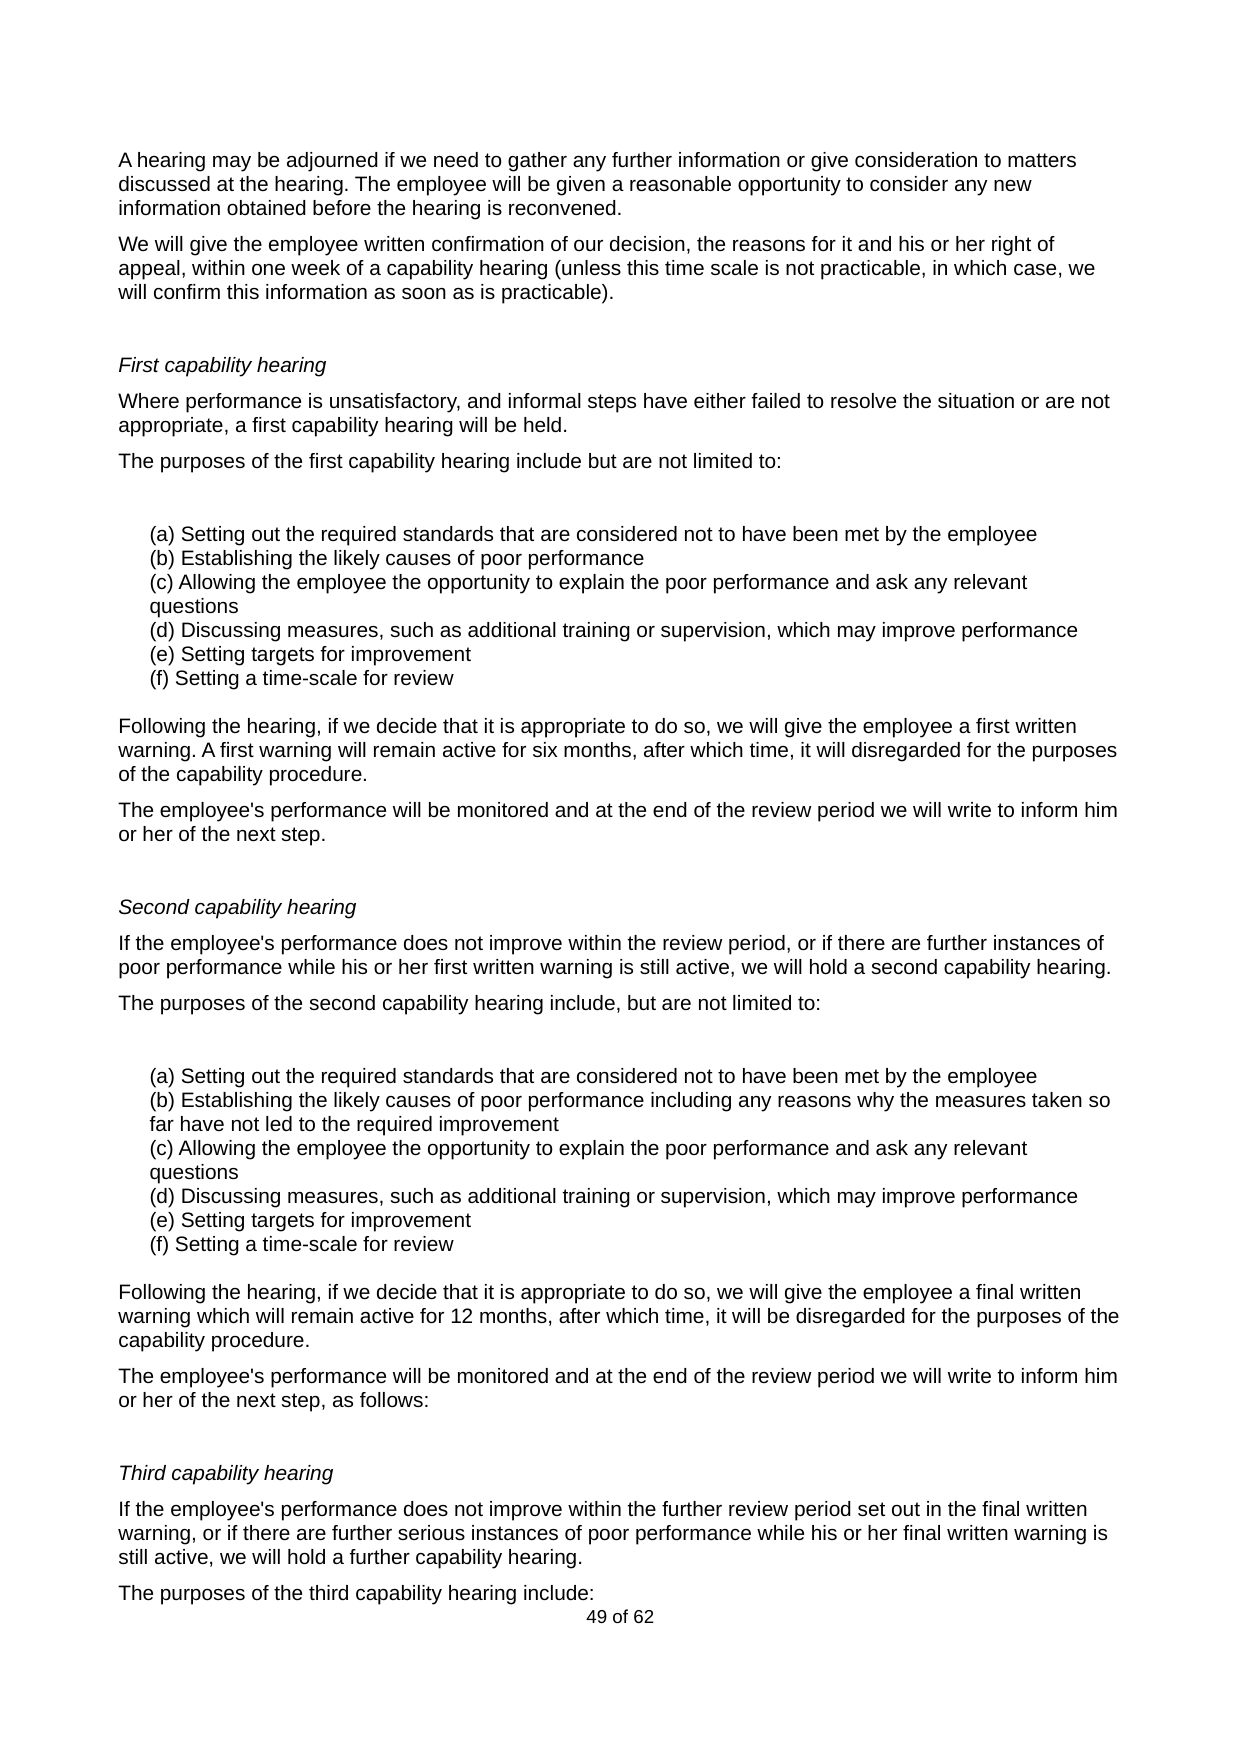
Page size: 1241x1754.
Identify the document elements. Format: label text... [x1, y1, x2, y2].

text A hearing may be adjourned if we need to gather any further information or give consideration to matters discussed at the hearing. The employee will be given a reasonable opportunity to consider any new information obtained before the hearing is reconvened. [118, 148, 1122, 219]
text The purposes of the second capability hearing include, but are not limited to: [118, 991, 1122, 1015]
text (c) Allowing the employee the opportunity to explain the poor performance and ask any relevant questions [149, 1136, 1122, 1184]
text We will give the employee written confirmation of our decision, the reasons for it and his or her right of appeal, within one week of a capability hearing (unless this time scale is not practicable, in which case, we will confirm this information as soon as is practicable). [118, 232, 1122, 304]
text (d) Discussing measures, such as additional training or supervision, which may improve performance [149, 1184, 1122, 1208]
text (b) Establishing the likely causes of poor performance [149, 546, 1122, 570]
text (f) Setting a time-scale for review [149, 1232, 1122, 1256]
text (e) Setting targets for improvement [149, 1208, 1122, 1232]
text (d) Discussing measures, such as additional training or supervision, which may improve performance [149, 618, 1122, 642]
text The employee's performance will be monitored and at the end of the review period we will write to inform him or her of the next step, as follows: [118, 1364, 1122, 1412]
text (a) Setting out the required standards that are considered not to have been met by the employee [149, 522, 1122, 546]
text First capability hearing [118, 352, 1122, 376]
text The employee's performance will be monitored and at the end of the review period we will write to inform him or her of the next step. [118, 798, 1122, 846]
text If the employee's performance does not improve within the review period, or if there are further instances of poor performance while his or her first written warning is still active, we will hold a second capability hearing. [118, 931, 1122, 979]
text Second capability hearing [118, 894, 1122, 918]
text Following the hearing, if we decide that it is appropriate to do so, we will give the employee a first written warning. A first warning will remain active for six months, after which time, it will disregarded for the purposes of the capability procedure. [118, 713, 1122, 785]
text The purposes of the first capability hearing include but are not limited to: [118, 449, 1122, 473]
text Third capability hearing [118, 1460, 1122, 1484]
text (f) Setting a time-scale for review [149, 666, 1122, 689]
text (a) Setting out the required standards that are considered not to have been met by the employee [149, 1064, 1122, 1088]
text (e) Setting targets for improvement [149, 642, 1122, 666]
text The purposes of the third capability hearing include: [118, 1581, 1122, 1605]
text (b) Establishing the likely causes of poor performance including any reasons why the measures taken so far have not led to the required improvement [149, 1088, 1122, 1136]
text Following the hearing, if we decide that it is appropriate to do so, we will give the employee a final written warning which will remain active for 12 months, after which time, it will be disregarded for the purposes of the capability procedure. [118, 1279, 1122, 1351]
text Where performance is unsatisfactory, and informal steps have either failed to resolve the situation or are not appropriate, a first capability hearing will be held. [118, 389, 1122, 437]
text If the employee's performance does not improve within the further review period set out in the final written warning, or if there are further serious instances of poor performance while his or her final written warning is still active, we will hold a further capability hearing. [118, 1497, 1122, 1569]
text (c) Allowing the employee the opportunity to explain the poor performance and ask any relevant questions [149, 570, 1122, 618]
